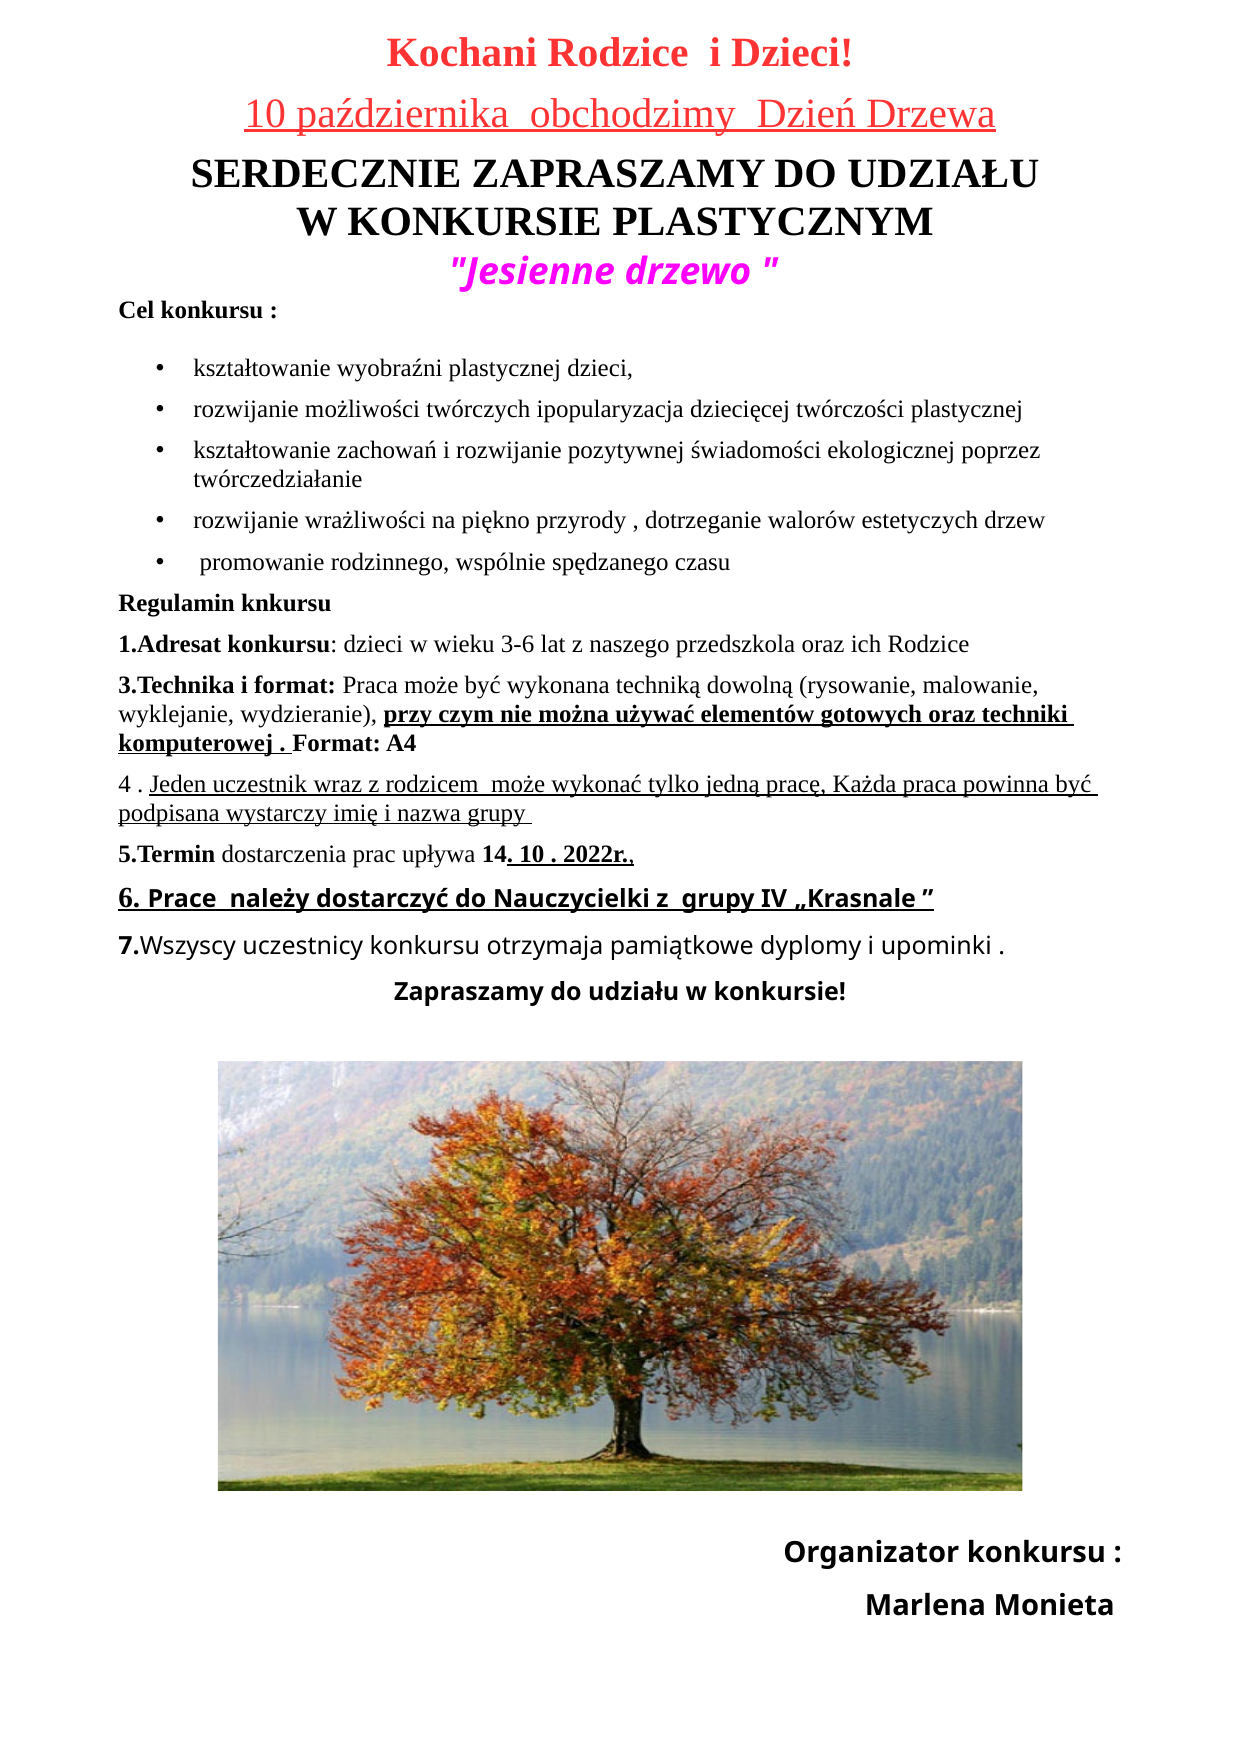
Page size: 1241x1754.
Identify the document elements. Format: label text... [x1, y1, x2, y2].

text Zapraszamy do udziału w konkursie! [118, 974, 1122, 1008]
text 4 . Jeden uczestnik wraz z rodzicem może wykonać tylko jedną pracę, Każda praca powinna być podpisana wystarczy imię i nazwa grupy [118, 769, 1122, 827]
text 6. Prace należy dostarczyć do Nauczycielki z grupy IV „Krasnale ” [118, 880, 1122, 915]
list kształtowanie zachowań i rozwijanie pozytywnej świadomości ekologicznej poprzez twórczedziałanie [156, 435, 1122, 493]
text 3.Technika i format: Praca może być wykonana techniką dowolną (rysowanie, malowanie, wyklejanie, wydzieranie), przy czym nie można używać elementów gotowych oraz techniki komputerowej . Format: A4 [118, 670, 1122, 757]
list promowanie rodzinnego, wspólnie spędzanego czasu [156, 547, 1122, 575]
text 7.Wszyscy uczestnicy konkursu otrzymaja pamiątkowe dyplomy i upominki . [118, 927, 1122, 962]
text Kochani Rodzice i Dzieci! [118, 28, 1122, 76]
text W KONKURSIE PLASTYCZNYM [118, 196, 1122, 244]
text Marlena Monieta [118, 1584, 1122, 1623]
text 10 października obchodzimy Dzień Drzewa [118, 88, 1122, 136]
list rozwijanie wrażliwości na piękno przyrody , dotrzeganie walorów estetyczych drzew [156, 505, 1122, 534]
text Organizator konkursu : [118, 1532, 1122, 1571]
text Cel konkursu : [118, 295, 1122, 324]
list kształtowanie wyobraźni plastycznej dzieci, [156, 353, 1122, 382]
text SERDECZNIE ZAPRASZAMY DO UDZIAŁU [118, 148, 1122, 196]
text 1.Adresat konkursu: dzieci w wieku 3-6 lat z naszego przedszkola oraz ich Rodzice [118, 629, 1122, 658]
list rozwijanie możliwości twórczych ipopularyzacja dziecięcej twórczości plastycznej [156, 394, 1122, 423]
text 5.Termin dostarczenia prac upływa 14. 10 . 2022r., [118, 839, 1122, 868]
text "Jesienne drzewo " [118, 244, 1122, 295]
text Regulamin knkursu [118, 588, 1122, 617]
picture [217, 1061, 1023, 1491]
